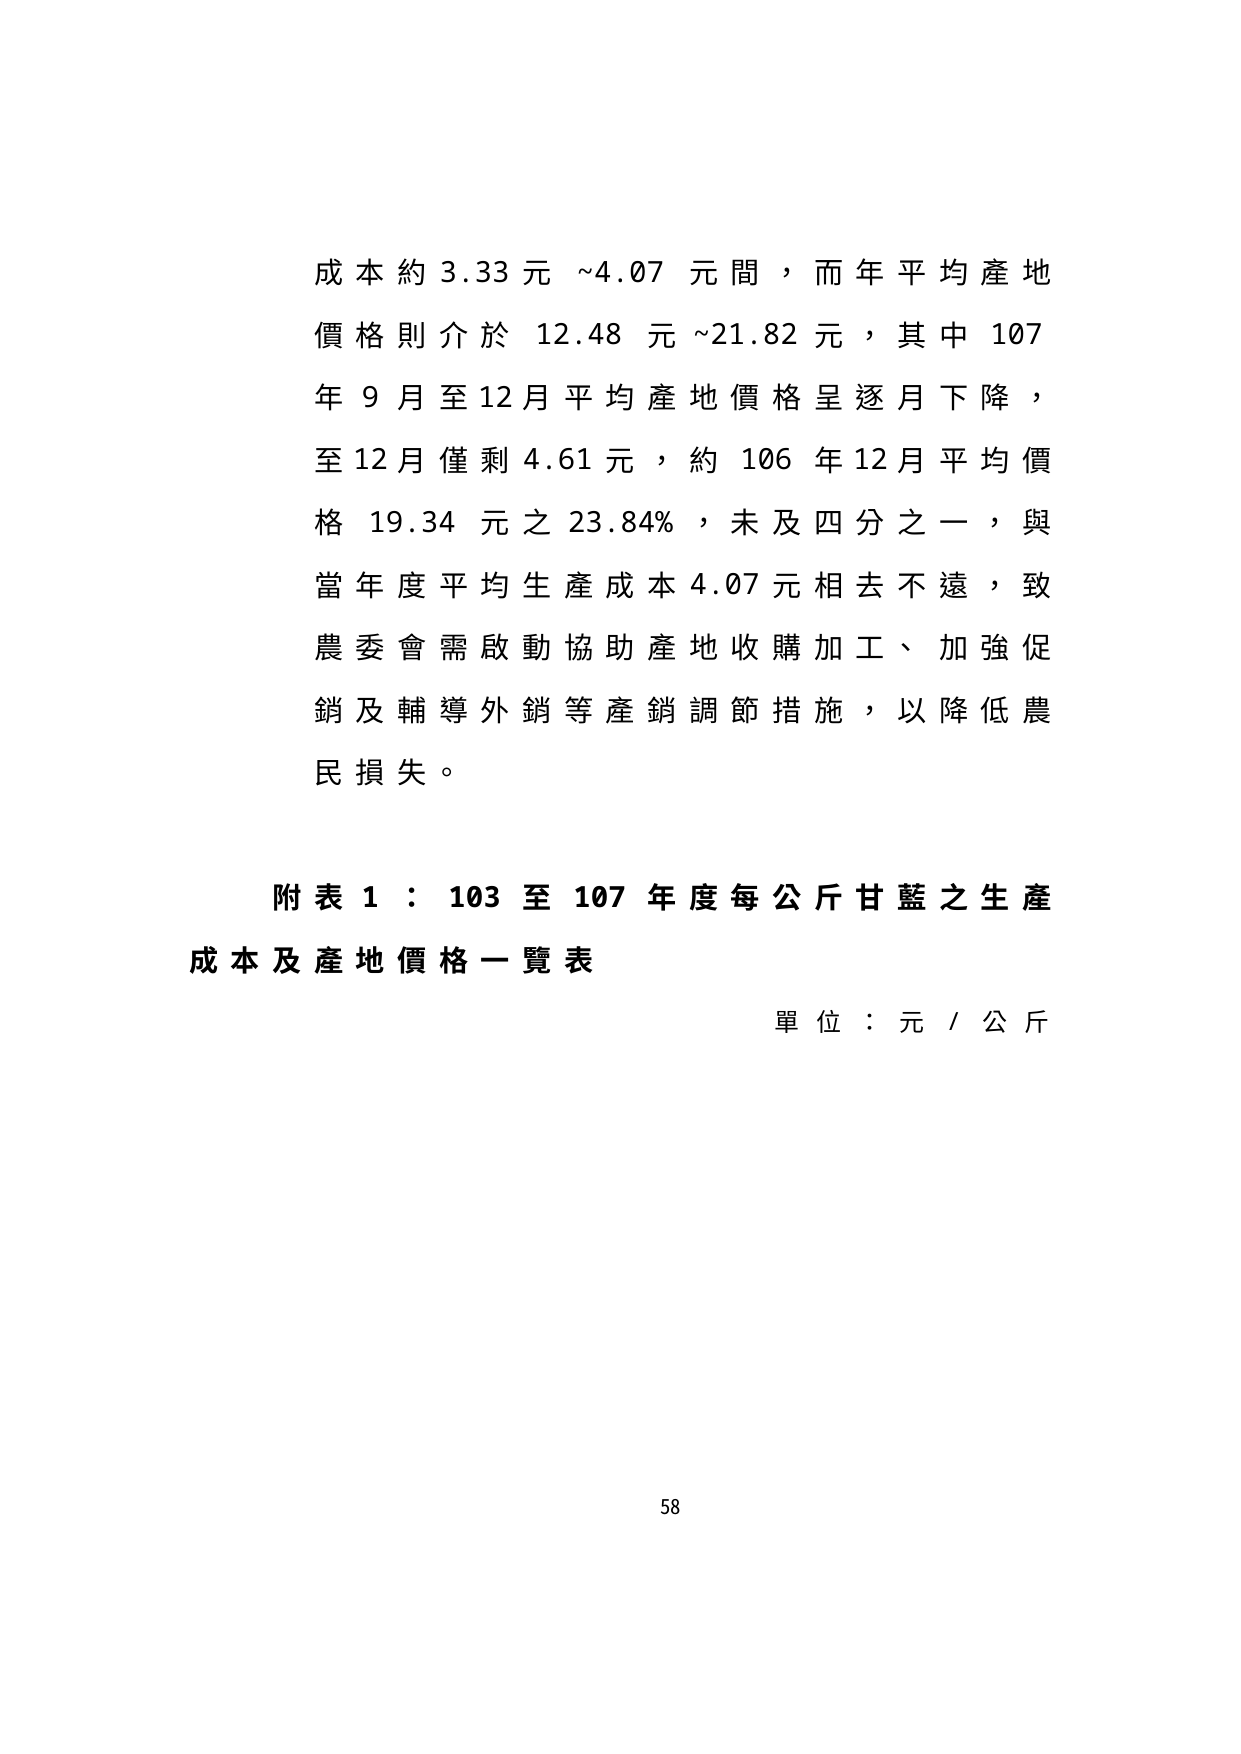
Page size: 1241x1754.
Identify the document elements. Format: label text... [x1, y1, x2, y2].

text 成本約3.33元~4.07元間，而年平均產地價格則介於12.48元~21.82元，其中107年9月至12月平均產地價格呈逐月下降，至12月僅剩4.61元，約106年12月平均價格19.34元之23.84%，未及四分之一，與當年度平均生產成本4.07元相去不遠，致農委會需啟動協助產地收購加工、加強促銷及輔導外銷等產銷調節措施，以降低農民損失。 [271, 229, 1058, 792]
text 單位：元/公斤 [183, 979, 1058, 1042]
text 附表1：103至107年度每公斤甘藍之生產成本及產地價格一覽表 [183, 854, 1058, 979]
